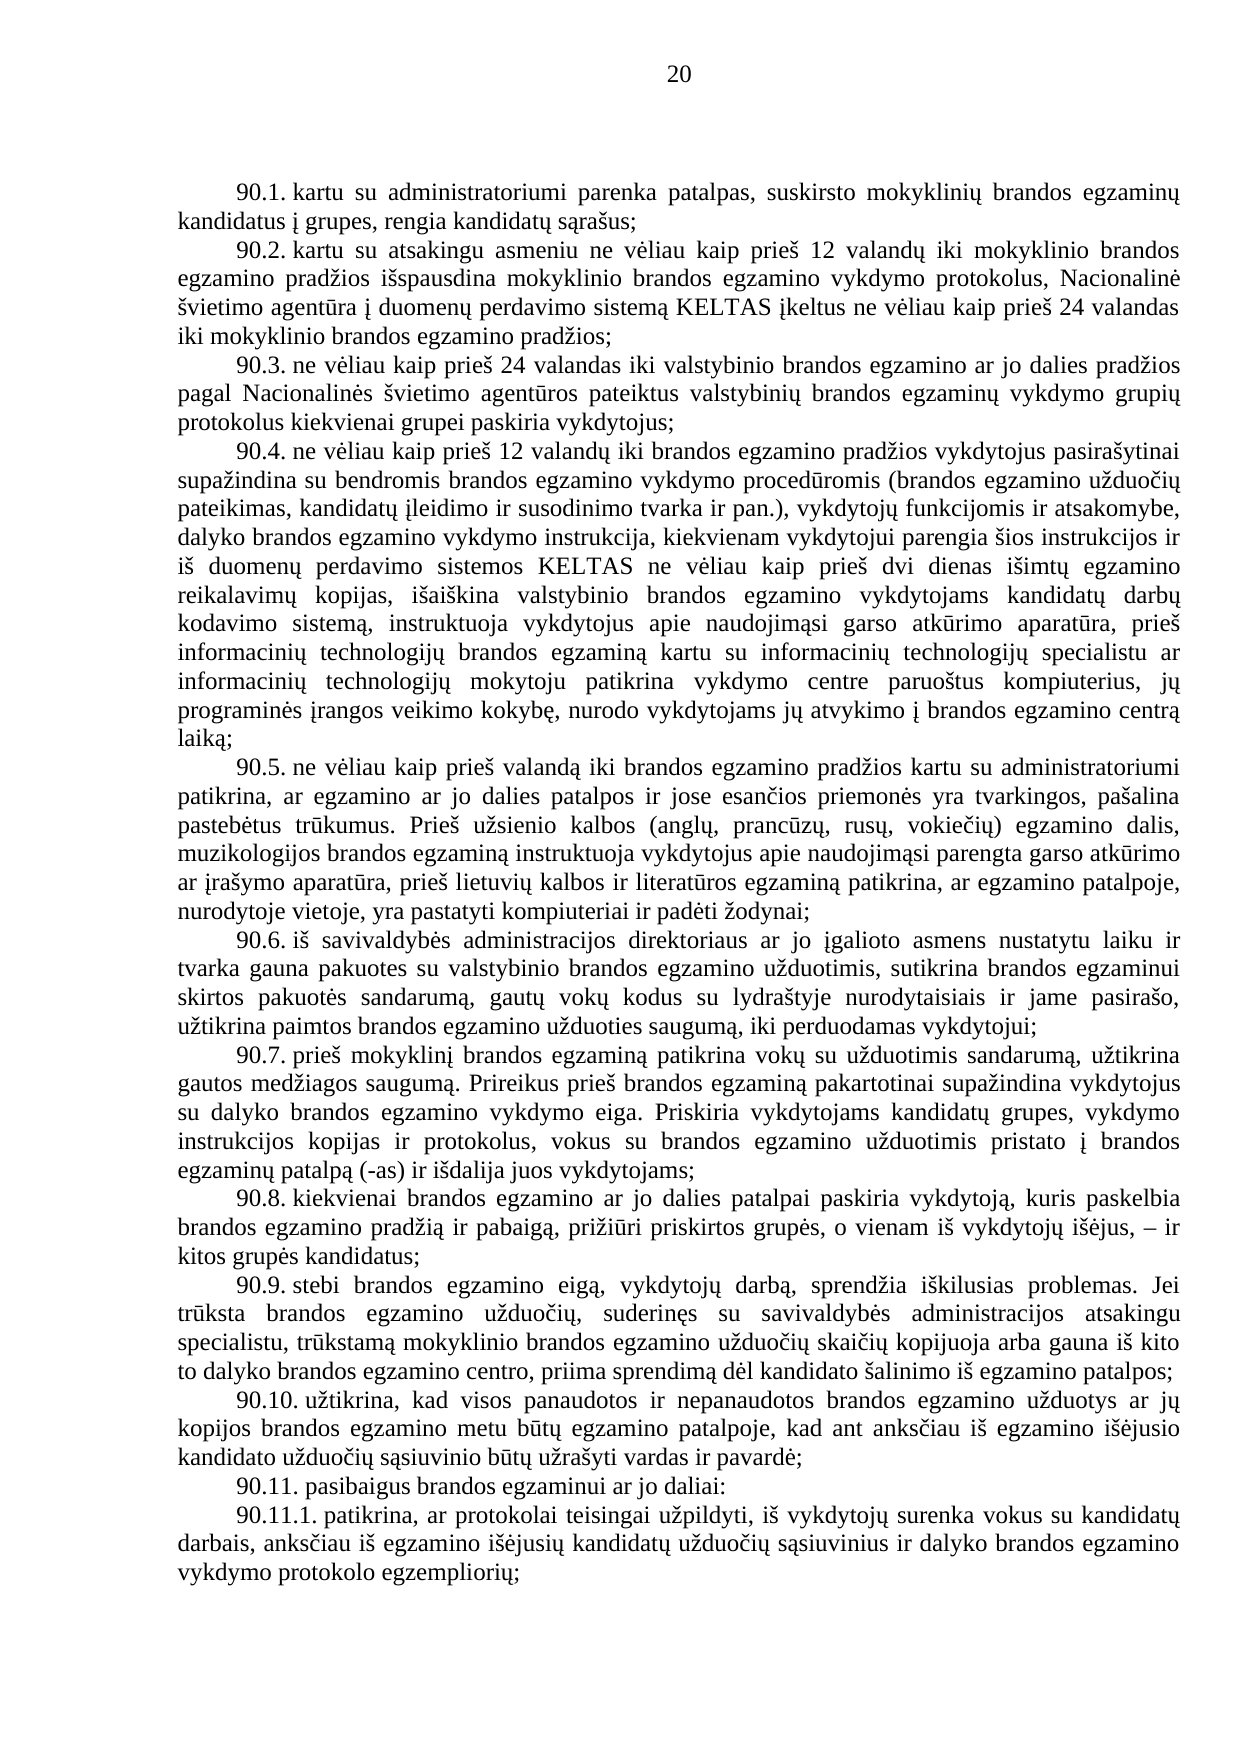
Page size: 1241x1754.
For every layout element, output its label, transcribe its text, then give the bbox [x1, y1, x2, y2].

text 90.6. iš savivaldybės administracijos direktoriaus ar jo įgalioto asmens nustatytu laiku ir tvarka gauna pakuotes su valstybinio brandos egzamino užduotimis, sutikrina brandos egzaminui skirtos pakuotės sandarumą, gautų vokų kodus su lydraštyje nurodytaisiais ir jame pasirašo, užtikrina paimtos brandos egzamino užduoties saugumą, iki perduodamas vykdytojui; [177, 925, 1181, 1040]
text 90.5. ne vėliau kaip prieš valandą iki brandos egzamino pradžios kartu su administratoriumi patikrina, ar egzamino ar jo dalies patalpos ir jose esančios priemonės yra tvarkingos, pašalina pastebėtus trūkumus. Prieš užsienio kalbos (anglų, prancūzų, rusų, vokiečių) egzamino dalis, muzikologijos brandos egzaminą instruktuoja vykdytojus apie naudojimąsi parengta garso atkūrimo ar įrašymo aparatūra, prieš lietuvių kalbos ir literatūros egzaminą patikrina, ar egzamino patalpoje, nurodytoje vietoje, yra pastatyti kompiuteriai ir padėti žodynai; [177, 752, 1181, 925]
text 90.2. kartu su atsakingu asmeniu ne vėliau kaip prieš 12 valandų iki mokyklinio brandos egzamino pradžios išspausdina mokyklinio brandos egzamino vykdymo protokolus, Nacionalinė švietimo agentūra į duomenų perdavimo sistemą KELTAS įkeltus ne vėliau kaip prieš 24 valandas iki mokyklinio brandos egzamino pradžios; [177, 235, 1181, 350]
text 90.7. prieš mokyklinį brandos egzaminą patikrina vokų su užduotimis sandarumą, užtikrina gautos medžiagos saugumą. Prireikus prieš brandos egzaminą pakartotinai supažindina vykdytojus su dalyko brandos egzamino vykdymo eiga. Priskiria vykdytojams kandidatų grupes, vykdymo instrukcijos kopijas ir protokolus, vokus su brandos egzamino užduotimis pristato į brandos egzaminų patalpą (-as) ir išdalija juos vykdytojams; [177, 1040, 1181, 1183]
text 90.4. ne vėliau kaip prieš 12 valandų iki brandos egzamino pradžios vykdytojus pasirašytinai supažindina su bendromis brandos egzamino vykdymo procedūromis (brandos egzamino užduočių pateikimas, kandidatų įleidimo ir susodinimo tvarka ir pan.), vykdytojų funkcijomis ir atsakomybe, dalyko brandos egzamino vykdymo instrukcija, kiekvienam vykdytojui parengia šios instrukcijos ir iš duomenų perdavimo sistemos KELTAS ne vėliau kaip prieš dvi dienas išimtų egzamino reikalavimų kopijas, išaiškina valstybinio brandos egzamino vykdytojams kandidatų darbų kodavimo sistemą, instruktuoja vykdytojus apie naudojimąsi garso atkūrimo aparatūra, prieš informacinių technologijų brandos egzaminą kartu su informacinių technologijų specialistu ar informacinių technologijų mokytoju patikrina vykdymo centre paruoštus kompiuterius, jų programinės įrangos veikimo kokybę, nurodo vykdytojams jų atvykimo į brandos egzamino centrą laiką; [177, 436, 1181, 752]
text 90.11. pasibaigus brandos egzaminui ar jo daliai: [177, 1471, 1181, 1500]
text 90.1. kartu su administratoriumi parenka patalpas, suskirsto mokyklinių brandos egzaminų kandidatus į grupes, rengia kandidatų sąrašus; [177, 177, 1181, 235]
text 90.11.1. patikrina, ar protokolai teisingai užpildyti, iš vykdytojų surenka vokus su kandidatų darbais, anksčiau iš egzamino išėjusių kandidatų užduočių sąsiuvinius ir dalyko brandos egzamino vykdymo protokolo egzempliorių; [177, 1500, 1181, 1586]
text 90.3. ne vėliau kaip prieš 24 valandas iki valstybinio brandos egzamino ar jo dalies pradžios pagal Nacionalinės švietimo agentūros pateiktus valstybinių brandos egzaminų vykdymo grupių protokolus kiekvienai grupei paskiria vykdytojus; [177, 350, 1181, 436]
text 90.10. užtikrina, kad visos panaudotos ir nepanaudotos brandos egzamino užduotys ar jų kopijos brandos egzamino metu būtų egzamino patalpoje, kad ant anksčiau iš egzamino išėjusio kandidato užduočių sąsiuvinio būtų užrašyti vardas ir pavardė; [177, 1385, 1181, 1471]
text 90.9. stebi brandos egzamino eigą, vykdytojų darbą, sprendžia iškilusias problemas. Jei trūksta brandos egzamino užduočių, suderinęs su savivaldybės administracijos atsakingu specialistu, trūkstamą mokyklinio brandos egzamino užduočių skaičių kopijuoja arba gauna iš kito to dalyko brandos egzamino centro, priima sprendimą dėl kandidato šalinimo iš egzamino patalpos; [177, 1270, 1181, 1385]
text 90.8. kiekvienai brandos egzamino ar jo dalies patalpai paskiria vykdytoją, kuris paskelbia brandos egzamino pradžią ir pabaigą, prižiūri priskirtos grupės, o vienam iš vykdytojų išėjus, – ir kitos grupės kandidatus; [177, 1183, 1181, 1270]
